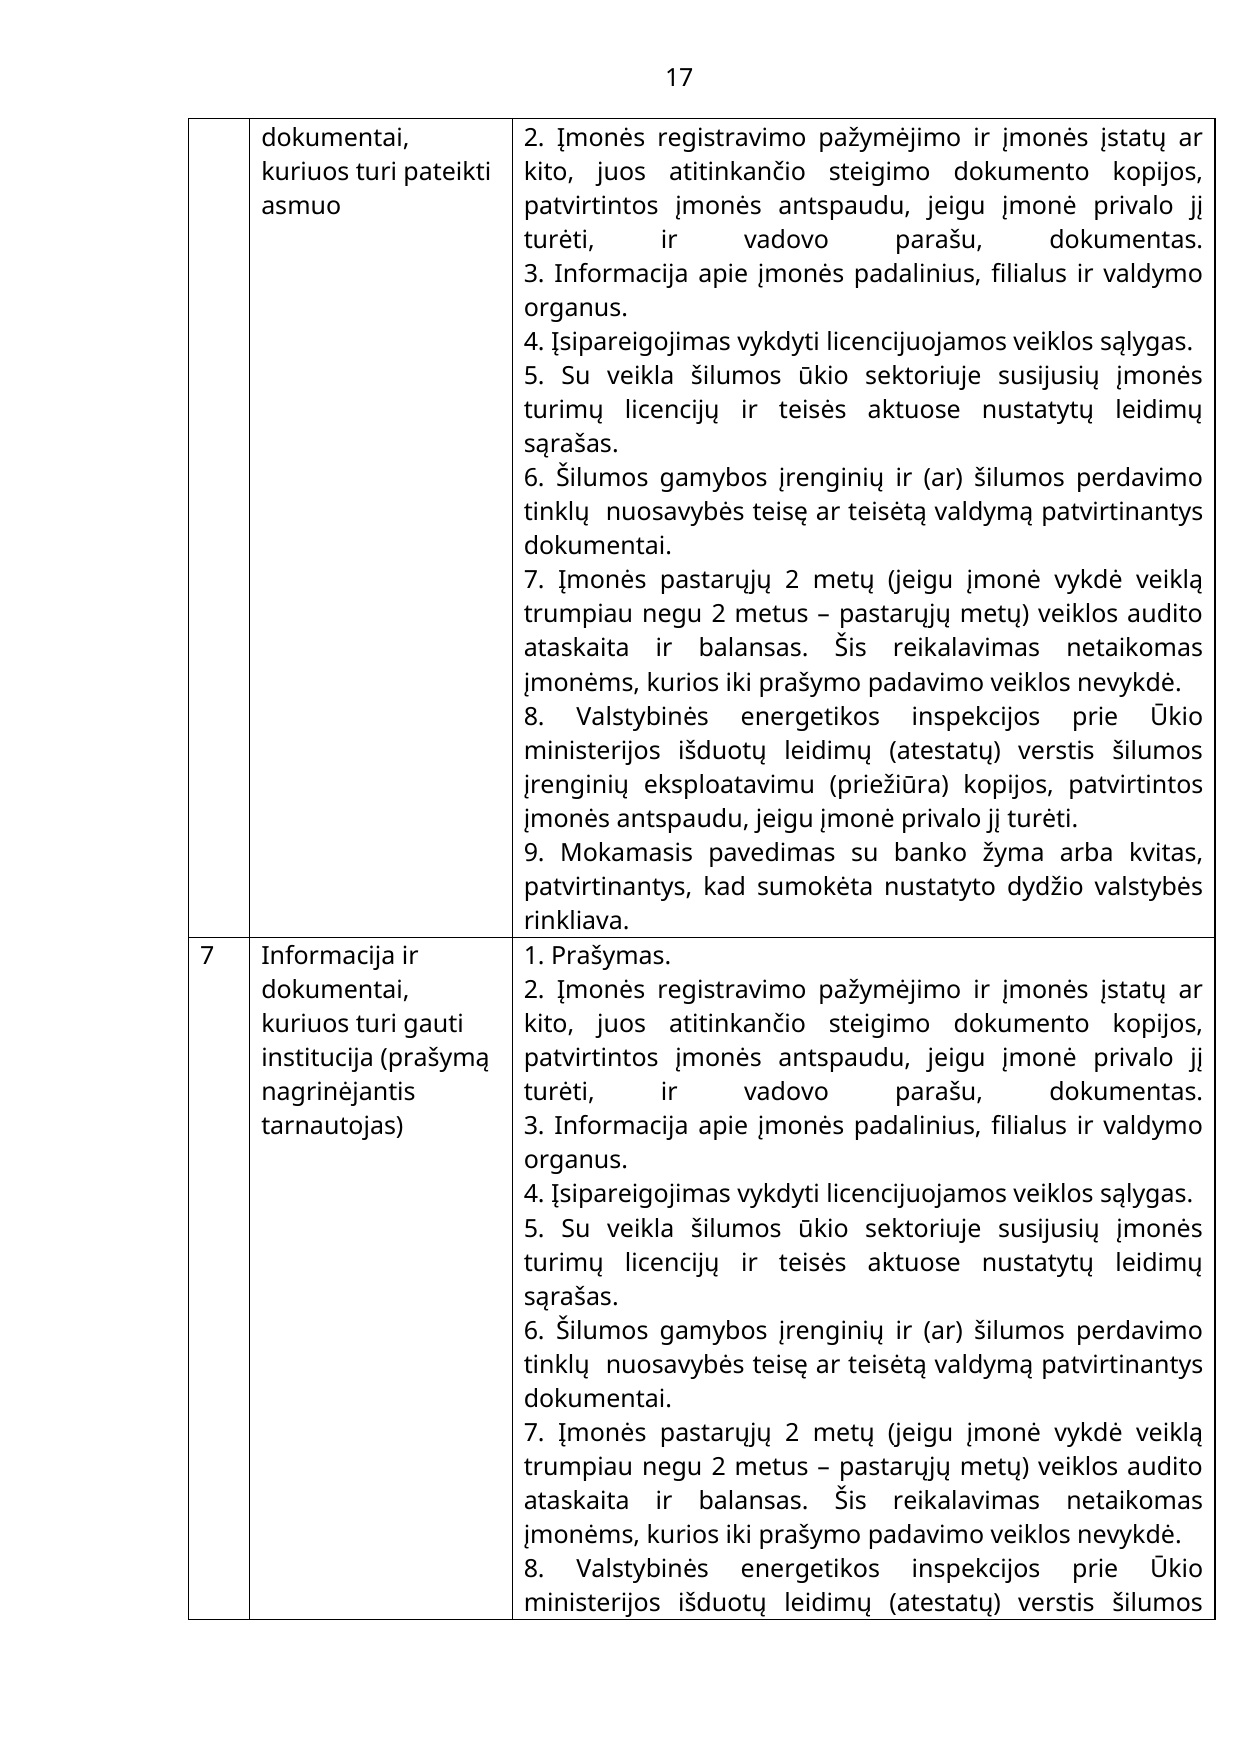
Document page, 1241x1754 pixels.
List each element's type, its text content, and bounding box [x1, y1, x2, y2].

table_cell Informacija ir dokumentai, kuriuos turi gauti institucija (prašymą nagrinėjantis tarnautojas) [250, 938, 512, 1619]
table_cell 2. Įmonės registravimo pažymėjimo ir įmonės įstatų ar kito, juos atitinkančio steigimo dokumento kopijos, patvirtintos įmonės antspaudu, jeigu įmonė privalo jį turėti, ir vadovo parašu, dokumentas. 3. Informacija apie įmonės padalinius, filialus ir valdymo organus. 4. Įsipareigojimas vykdyti licencijuojamos veiklos sąlygas. 5. Su veikla šilumos ūkio sektoriuje susijusių įmonės turimų licencijų ir teisės aktuose nustatytų leidimų sąrašas. 6. Šilumos gamybos įrenginių ir (ar) šilumos perdavimo tinklų nuosavybės teisę ar teisėtą valdymą patvirtinantys dokumentai. 7. Įmonės pastarųjų 2 metų (jeigu įmonė vykdė veiklą trumpiau negu 2 metus – pastarųjų metų) veiklos audito ataskaita ir balansas. Šis reikalavimas netaikomas įmonėms, kurios iki prašymo padavimo veiklos nevykdė. 8. Valstybinės energetikos inspekcijos prie Ūkio ministerijos išduotų leidimų (atestatų) verstis šilumos įrenginių eksploatavimu (priežiūra) kopijos, patvirtintos įmonės antspaudu, jeigu įmonė privalo jį turėti. 9. Mokamasis pavedimas su banko žyma arba kvitas, patvirtinantys, kad sumokėta nustatyto dydžio valstybės rinkliava. [513, 119, 1214, 937]
table_cell 7 [189, 938, 249, 1619]
table_cell 1. Prašymas. 2. Įmonės registravimo pažymėjimo ir įmonės įstatų ar kito, juos atitinkančio steigimo dokumento kopijos, patvirtintos įmonės antspaudu, jeigu įmonė privalo jį turėti, ir vadovo parašu, dokumentas. 3. Informacija apie įmonės padalinius, filialus ir valdymo organus. 4. Įsipareigojimas vykdyti licencijuojamos veiklos sąlygas. 5. Su veikla šilumos ūkio sektoriuje susijusių įmonės turimų licencijų ir teisės aktuose nustatytų leidimų sąrašas. 6. Šilumos gamybos įrenginių ir (ar) šilumos perdavimo tinklų nuosavybės teisę ar teisėtą valdymą patvirtinantys dokumentai. 7. Įmonės pastarųjų 2 metų (jeigu įmonė vykdė veiklą trumpiau negu 2 metus – pastarųjų metų) veiklos audito ataskaita ir balansas. Šis reikalavimas netaikomas įmonėms, kurios iki prašymo padavimo veiklos nevykdė. 8. Valstybinės energetikos inspekcijos prie Ūkio ministerijos išduotų leidimų (atestatų) verstis šilumos [513, 938, 1214, 1619]
table_cell [189, 119, 249, 937]
table_cell dokumentai, kuriuos turi pateikti asmuo [250, 119, 512, 937]
